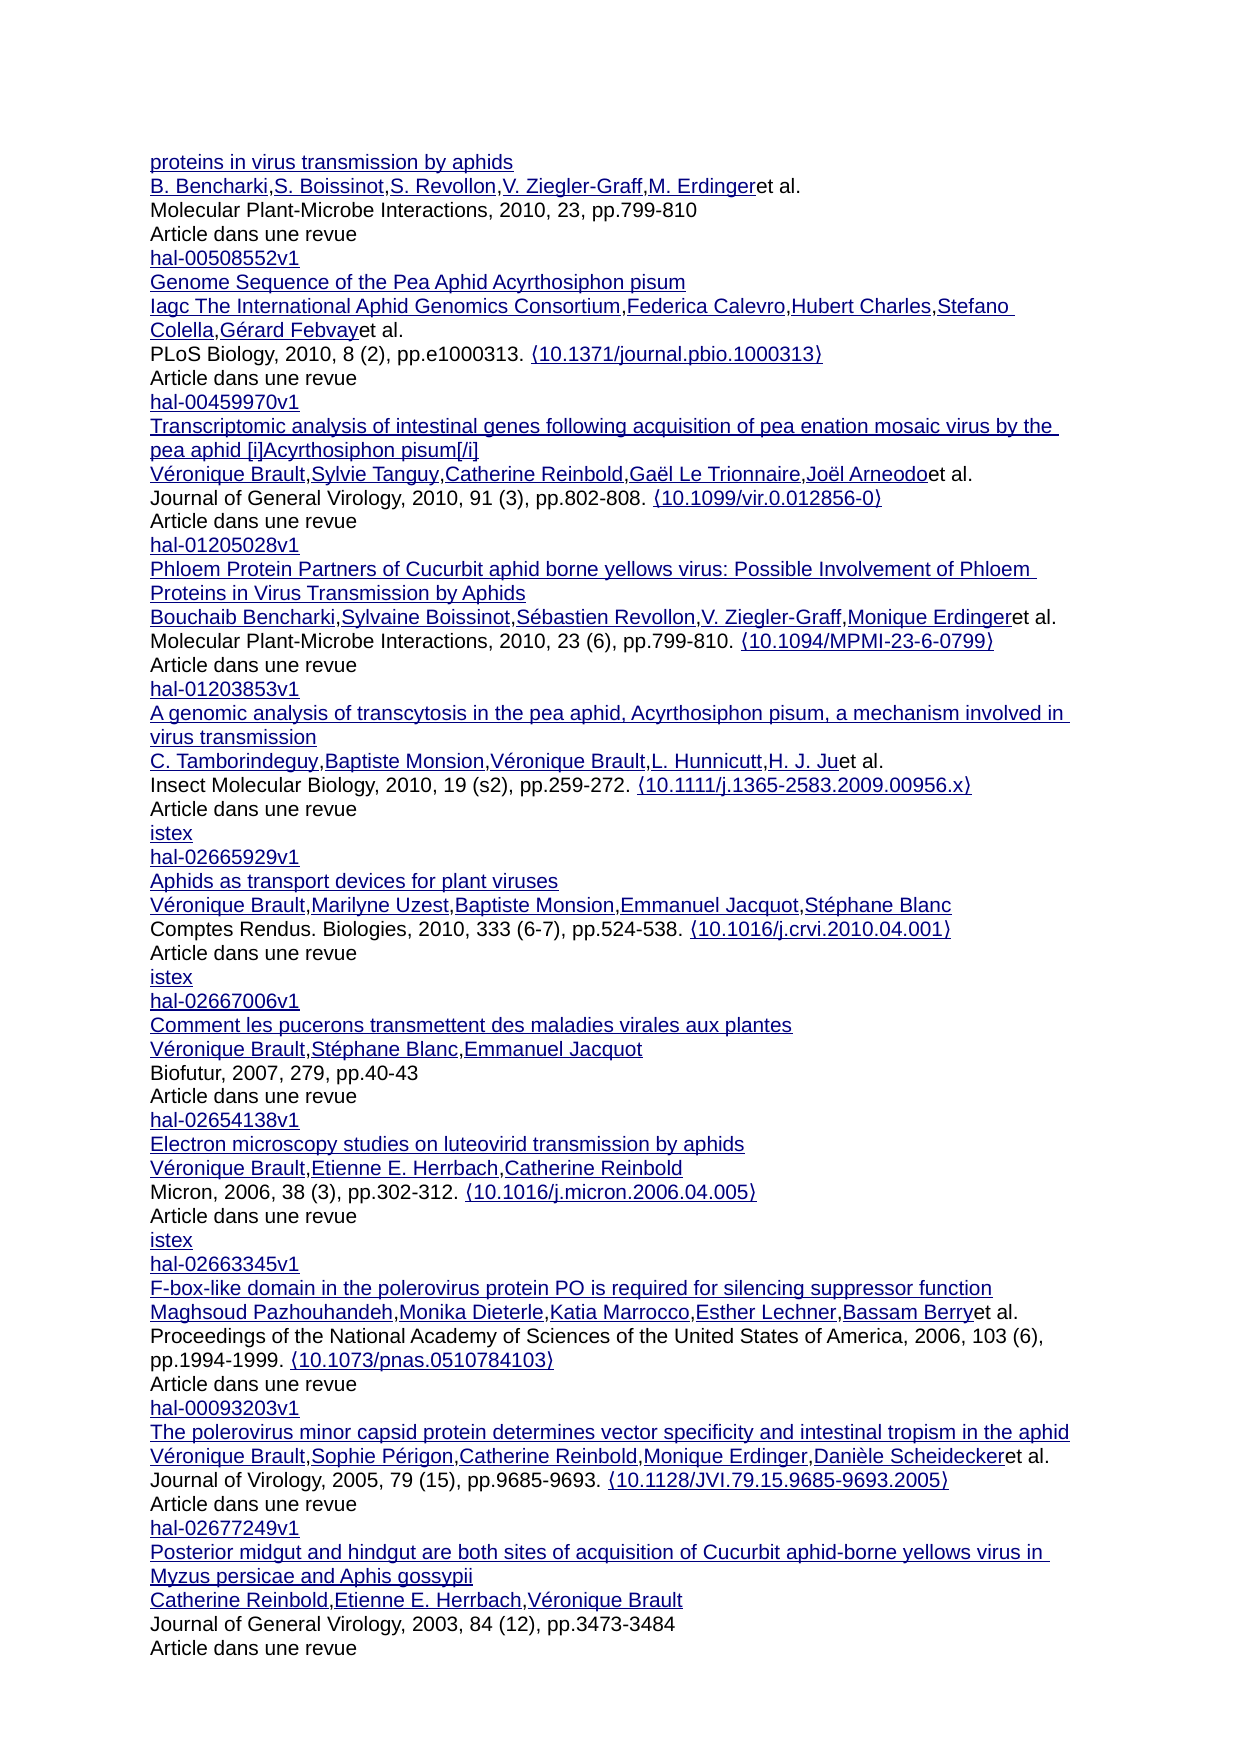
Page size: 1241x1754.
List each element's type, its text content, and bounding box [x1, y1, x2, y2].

table_cell proteins in virus transmission by aphids B. Bencharki,S. Boissinot,S. Revollon,V. Ziegler-Graff,M. Erdingeret al. Molecular Plant-Microbe Interactions, 2010, 23, pp.799-810 Article dans une revue hal-00508552v1 [150, 150, 1090, 270]
table_cell Transcriptomic analysis of intestinal genes following acquisition of pea enation mosaic virus by the pea aphid [i]Acyrthosiphon pisum[/i] Véronique Brault,Sylvie Tanguy,Catherine Reinbold,Gaël Le Trionnaire,Joël Arneodoet al. Journal of General Virology, 2010, 91 (3), pp.802-808. ⟨10.1099/vir.0.012856-0⟩ Article dans une revue hal-01205028v1 [150, 414, 1090, 557]
table_cell Posterior midgut and hindgut are both sites of acquisition of Cucurbit aphid-borne yellows virus in Myzus persicae and Aphis gossypii Catherine Reinbold,Etienne E. Herrbach,Véronique Brault Journal of General Virology, 2003, 84 (12), pp.3473-3484 Article dans une revue [150, 1540, 1090, 1659]
table_cell Genome Sequence of the Pea Aphid Acyrthosiphon pisum Iagc The International Aphid Genomics Consortium,Federica Calevro,Hubert Charles,Stefano Colella,Gérard Febvayet al. PLoS Biology, 2010, 8 (2), pp.e1000313. ⟨10.1371/journal.pbio.1000313⟩ Article dans une revue hal-00459970v1 [150, 270, 1090, 413]
table_cell The polerovirus minor capsid protein determines vector specificity and intestinal tropism in the aphid Véronique Brault,Sophie Périgon,Catherine Reinbold,Monique Erdinger,Danièle Scheideckeret al. Journal of Virology, 2005, 79 (15), pp.9685-9693. ⟨10.1128/JVI.79.15.9685-9693.2005⟩ Article dans une revue hal-02677249v1 [150, 1420, 1090, 1539]
table_cell A genomic analysis of transcytosis in the pea aphid, Acyrthosiphon pisum, a mechanism involved in virus transmission C. Tamborindeguy,Baptiste Monsion,Véronique Brault,L. Hunnicutt,H. J. Juet al. Insect Molecular Biology, 2010, 19 (s2), pp.259-272. ⟨10.1111/j.1365-2583.2009.00956.x⟩ Article dans une revue istex hal-02665929v1 [150, 701, 1090, 869]
table_cell Electron microscopy studies on luteovirid transmission by aphids Véronique Brault,Etienne E. Herrbach,Catherine Reinbold Micron, 2006, 38 (3), pp.302-312. ⟨10.1016/j.micron.2006.04.005⟩ Article dans une revue istex hal-02663345v1 [150, 1132, 1090, 1276]
table_cell F-box-like domain in the polerovirus protein PO is required for silencing suppressor function Maghsoud Pazhouhandeh,Monika Dieterle,Katia Marrocco,Esther Lechner,Bassam Berryet al. Proceedings of the National Academy of Sciences of the United States of America, 2006, 103 (6), pp.1994-1999. ⟨10.1073/pnas.0510784103⟩ Article dans une revue hal-00093203v1 [150, 1276, 1090, 1420]
table_cell Phloem Protein Partners of Cucurbit aphid borne yellows virus: Possible Involvement of Phloem Proteins in Virus Transmission by Aphids Bouchaib Bencharki,Sylvaine Boissinot,Sébastien Revollon,V. Ziegler-Graff,Monique Erdingeret al. Molecular Plant-Microbe Interactions, 2010, 23 (6), pp.799-810. ⟨10.1094/MPMI-23-6-0799⟩ Article dans une revue hal-01203853v1 [150, 557, 1090, 701]
table_cell Comment les pucerons transmettent des maladies virales aux plantes Véronique Brault,Stéphane Blanc,Emmanuel Jacquot Biofutur, 2007, 279, pp.40-43 Article dans une revue hal-02654138v1 [150, 1013, 1090, 1132]
table_cell Aphids as transport devices for plant viruses Véronique Brault,Marilyne Uzest,Baptiste Monsion,Emmanuel Jacquot,Stéphane Blanc Comptes Rendus. Biologies, 2010, 333 (6-7), pp.524-538. ⟨10.1016/j.crvi.2010.04.001⟩ Article dans une revue istex hal-02667006v1 [150, 869, 1090, 1012]
